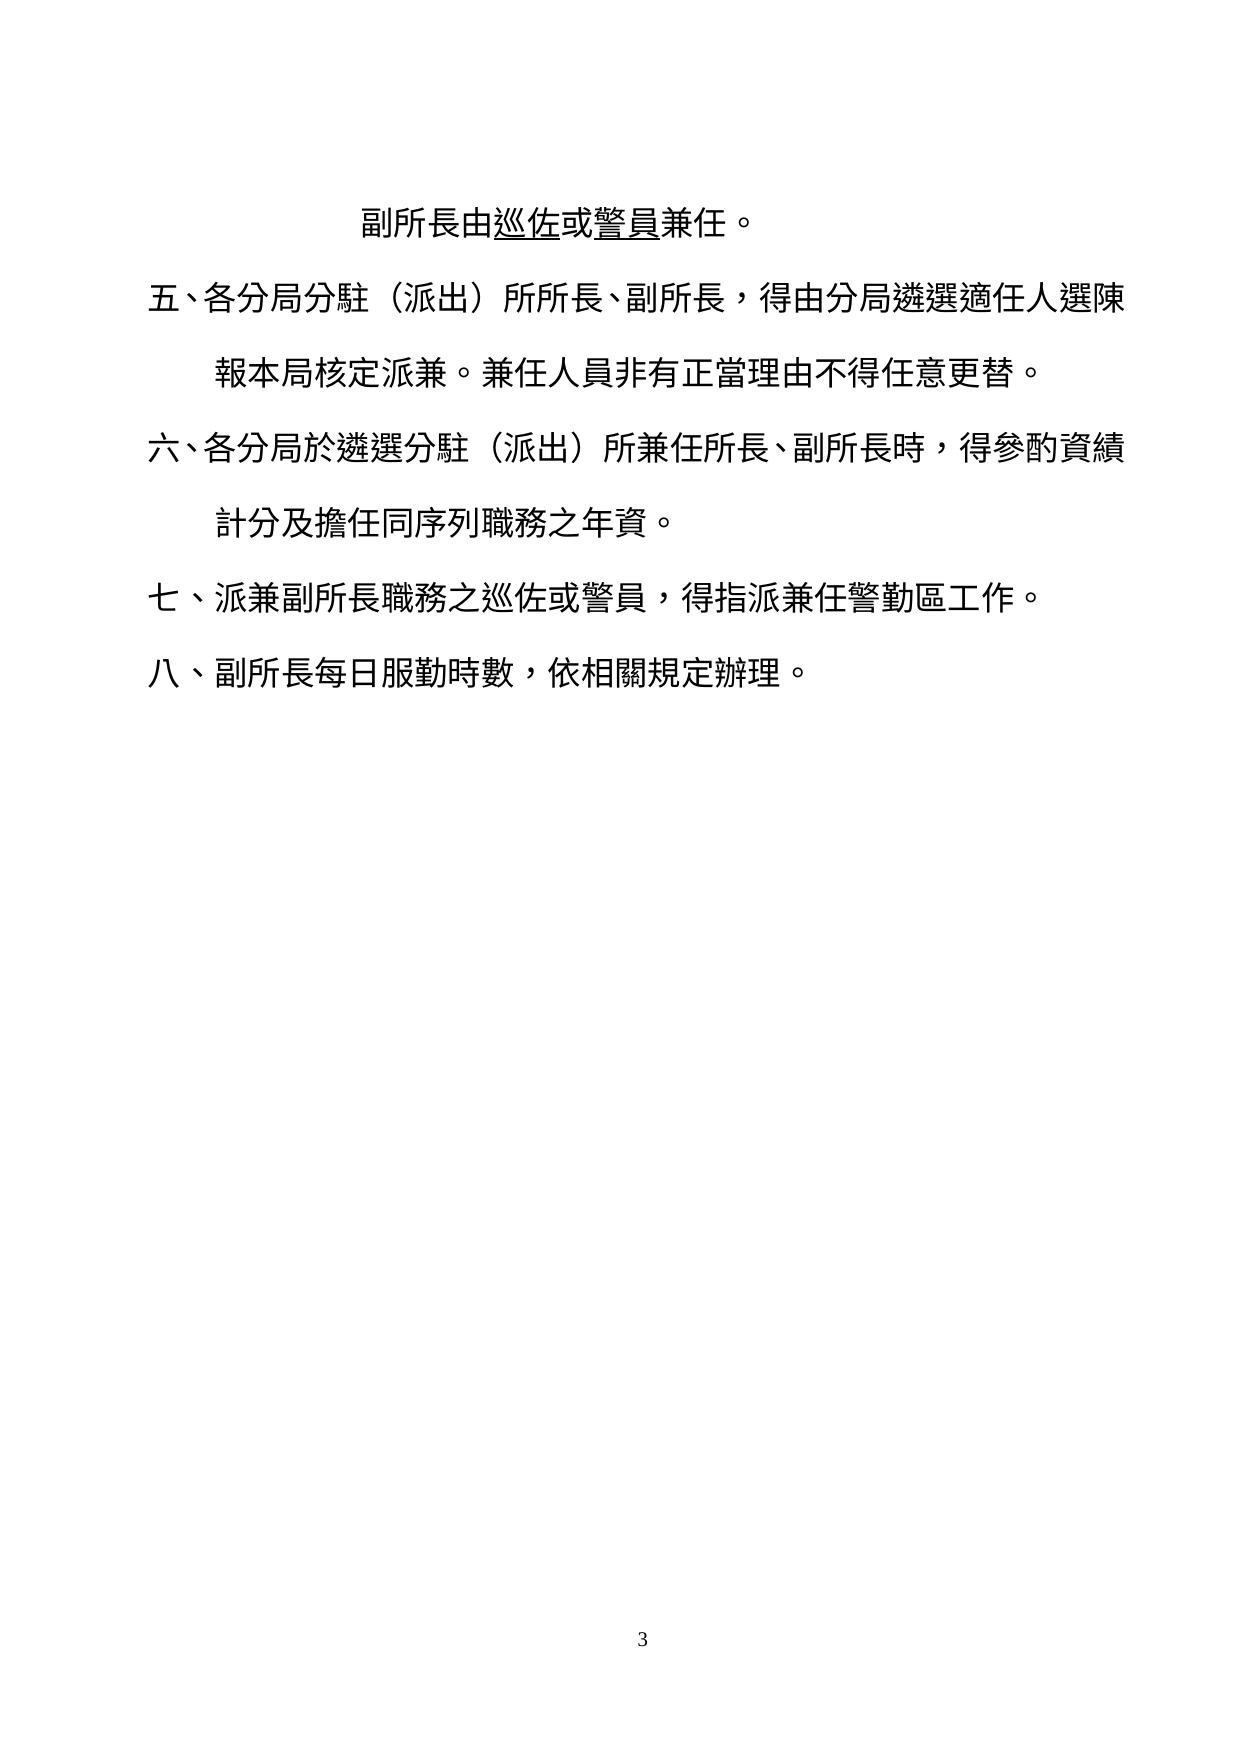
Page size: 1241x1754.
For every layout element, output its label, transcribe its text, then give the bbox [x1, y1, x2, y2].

text 六、各分局於遴選分駐（派出）所兼任所長、副所長時，得參酌資績計分及擔任同序列職務之年資。 [148, 408, 1126, 558]
text 七、派兼副所長職務之巡佐或警員，得指派兼任警勤區工作。 [148, 558, 1126, 633]
text 八、副所長每日服勤時數，依相關規定辦理。 [148, 633, 1126, 708]
list 配置員警8人以下之派出所，所長由分局之巡佐兼任，副所長由巡佐或警員兼任。 [248, 183, 1126, 258]
text 五、各分局分駐（派出）所所長、副所長，得由分局遴選適任人選陳報本局核定派兼。兼任人員非有正當理由不得任意更替。 [148, 258, 1126, 408]
